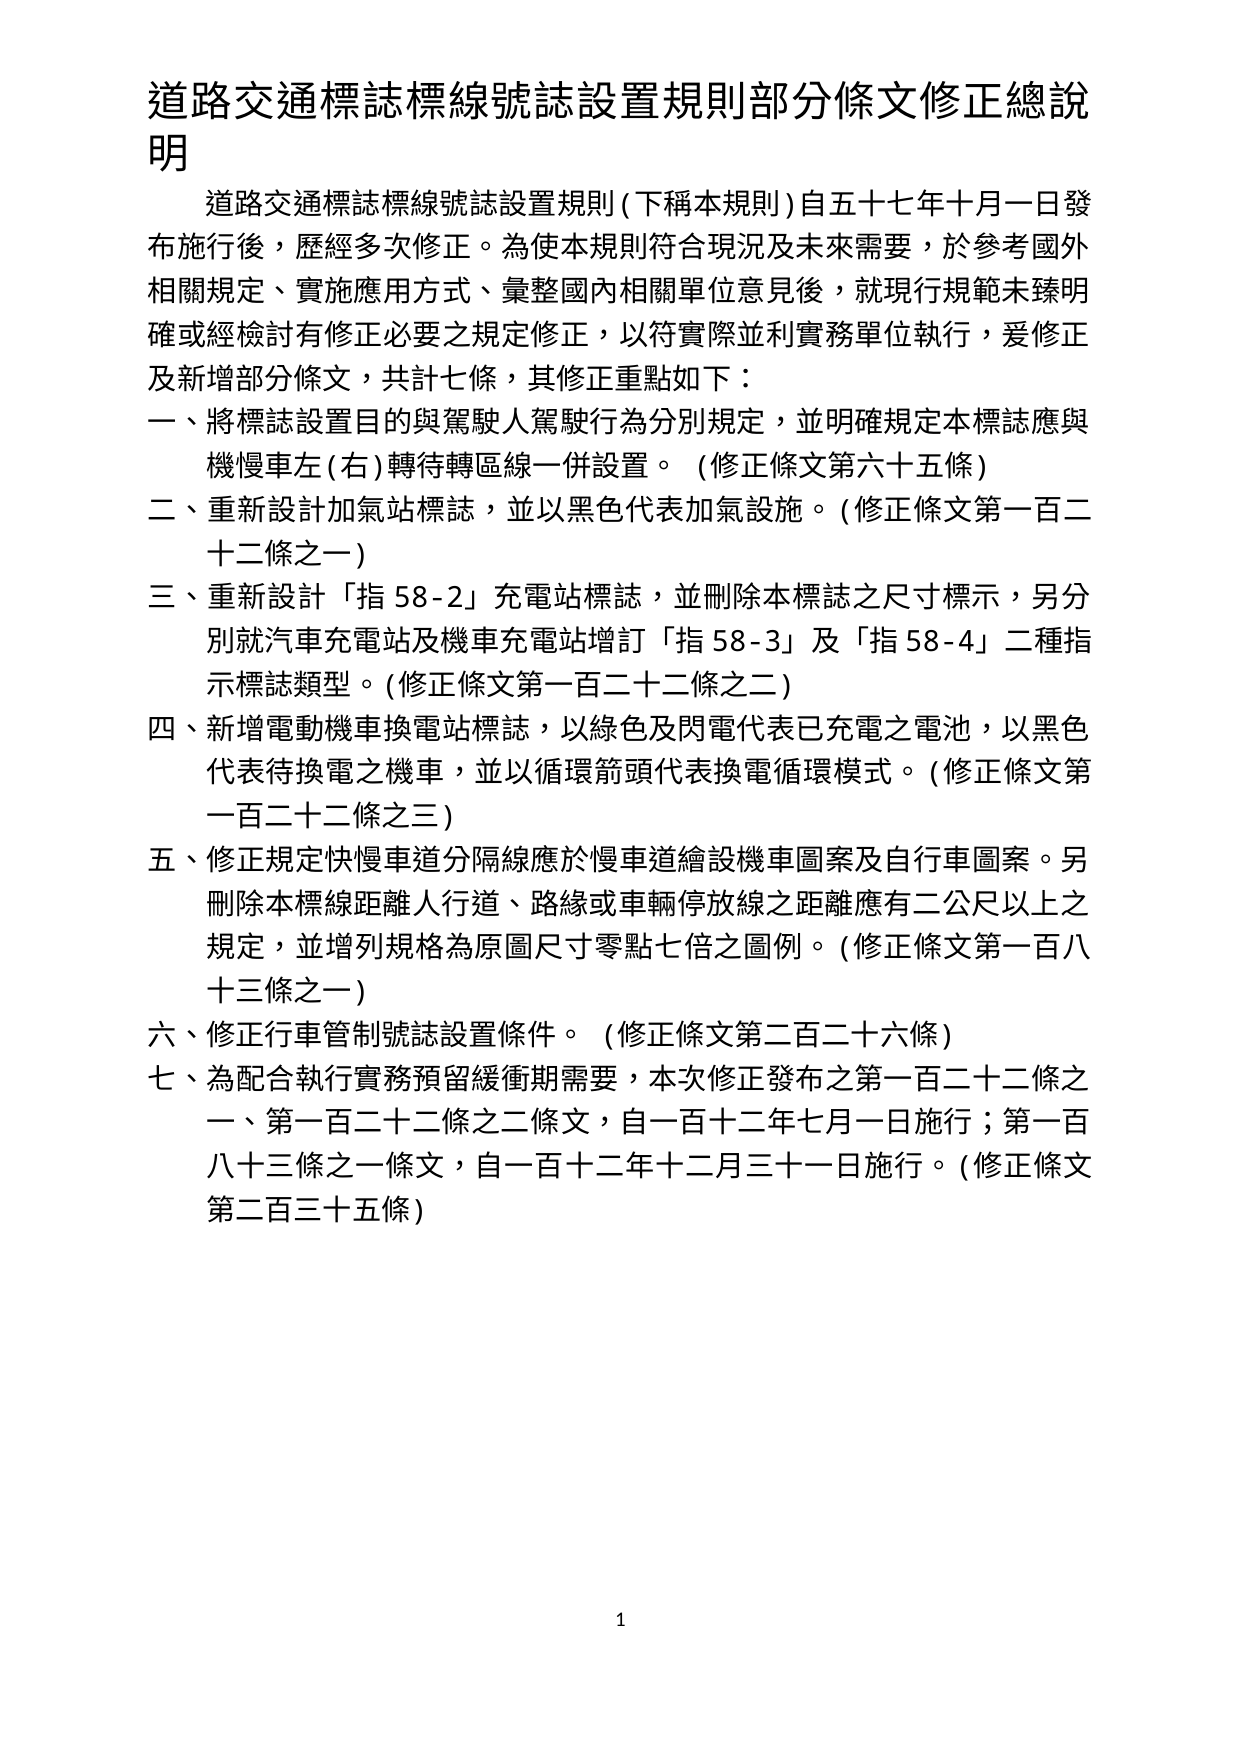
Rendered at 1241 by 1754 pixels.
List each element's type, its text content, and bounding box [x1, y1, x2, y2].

text 道路交通標誌標線號誌設置規則(下稱本規則)自五十七年十月一日發布施行後，歷經多次修正。為使本規則符合現況及未來需要，於參考國外相關規定、實施應用方式、彙整國內相關單位意見後，就現行規範未臻明確或經檢討有修正必要之規定修正，以符實際並利實務單位執行，爰修正及新增部分條文，共計七條，其修正重點如下： [148, 179, 1092, 398]
text 一、將標誌設置目的與駕駛人駕駛行為分別規定，並明確規定本標誌應與機慢車左(右)轉待轉區線一併設置。 (修正條文第六十五條) [148, 398, 1092, 485]
text 二、重新設計加氣站標誌，並以黑色代表加氣設施。(修正條文第一百二十二條之一) [148, 485, 1092, 573]
text 三、重新設計「指58-2」充電站標誌，並刪除本標誌之尺寸標示，另分別就汽車充電站及機車充電站增訂「指58-3」及「指58-4」二種指示標誌類型。(修正條文第一百二十二條之二) [148, 573, 1092, 704]
text 六、修正行車管制號誌設置條件。 (修正條文第二百二十六條) [148, 1010, 1092, 1054]
text 道路交通標誌標線號誌設置規則部分條文修正總說明 [148, 75, 1092, 179]
text 七、為配合執行實務預留緩衝期需要，本次修正發布之第一百二十二條之一、第一百二十二條之二條文，自一百十二年七月一日施行；第一百八十三條之一條文，自一百十二年十二月三十一日施行。(修正條文第二百三十五條) [148, 1054, 1092, 1229]
text 五、修正規定快慢車道分隔線應於慢車道繪設機車圖案及自行車圖案。另刪除本標線距離人行道、路緣或車輛停放線之距離應有二公尺以上之規定，並增列規格為原圖尺寸零點七倍之圖例。(修正條文第一百八十三條之一) [148, 835, 1092, 1010]
text 四、新增電動機車換電站標誌，以綠色及閃電代表已充電之電池，以黑色代表待換電之機車，並以循環箭頭代表換電循環模式。(修正條文第一百二十二條之三) [148, 704, 1092, 835]
